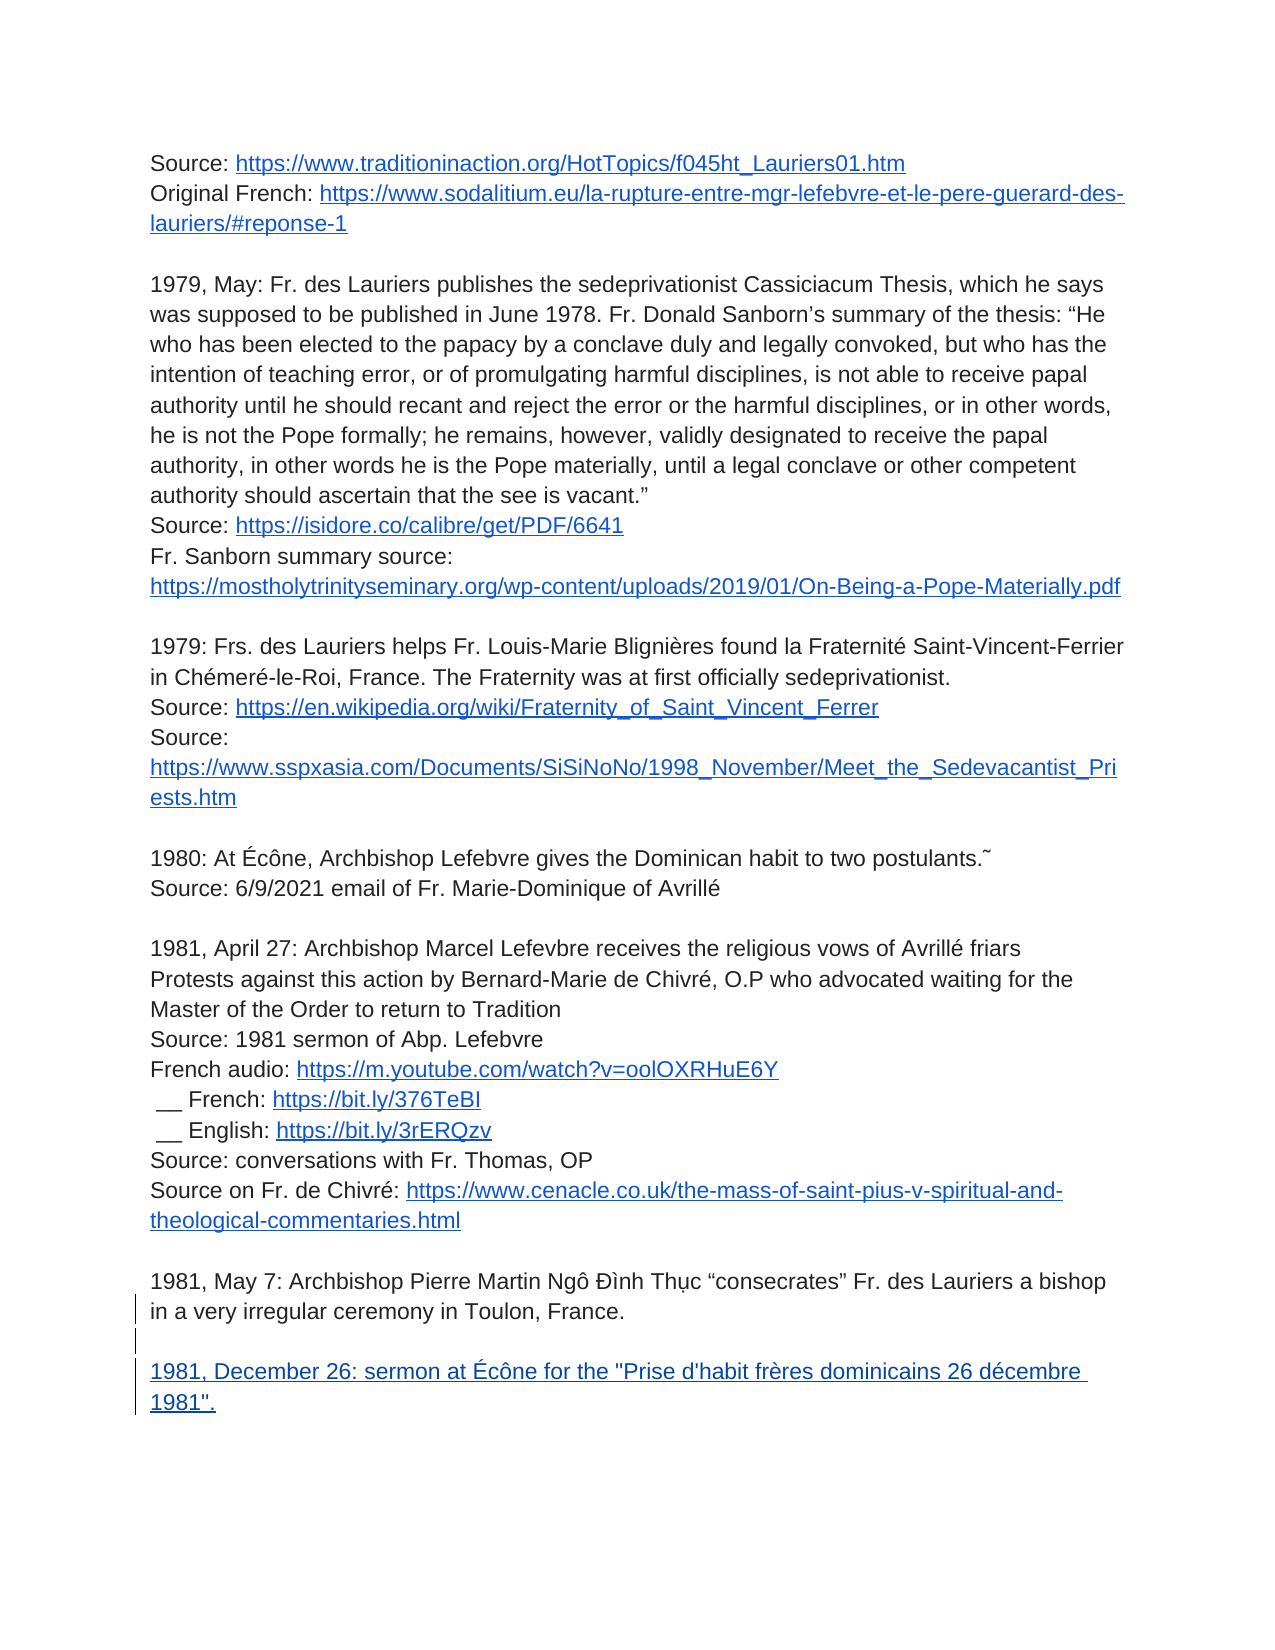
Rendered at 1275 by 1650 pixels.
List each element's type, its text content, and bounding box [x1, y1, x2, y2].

text French audio: https://m.youtube.com/watch?v=oolOXRHuE6Y [150, 1056, 1125, 1083]
text Source: https://www.sspxasia.com/Documents/SiSiNoNo/1998_November/Meet_the_Sedevacantist_Priests.htm [150, 724, 1125, 811]
text 1979, May: Fr. des Lauriers publishes the sedeprivationist Cassiciacum Thesis, which he says was supposed to be published in June 1978. Fr. Donald Sanborn’s summary of the thesis: “He who has been elected to the papacy by a conclave duly and legally convoked, but who has the intention of teaching error, or of promulgating harmful disciplines, is not able to receive papal authority until he should recant and reject the error or the harmful disciplines, or in other words, he is not the Pope formally; he remains, however, validly designated to receive the papal authority, in other words he is the Pope materially, until a legal conclave or other competent authority should ascertain that the see is vacant.” [150, 271, 1125, 509]
text Source: 6/9/2021 email of Fr. Marie-Dominique of Avrillé [150, 875, 1125, 901]
text Original French: https://www.sodalitium.eu/la-rupture-entre-mgr-lefebvre-et-le-pere-guerard-des-lauriers/#reponse-1 [150, 180, 1125, 237]
text 1981, May 7: Archbishop Pierre Martin Ngô Đình Thục “consecrates” Fr. des Lauriers a bishop in a very irregular ceremony in Toulon, France. [150, 1268, 1125, 1324]
text __ French: https://bit.ly/376TeBI [150, 1086, 1125, 1113]
text Source: https://www.traditioninaction.org/HotTopics/f045ht_Lauriers01.htm [150, 150, 1125, 176]
text 1981, December 26: sermon at Écône for the "Prise d'habit frères dominicains 26 décembre 1981". [150, 1358, 1125, 1415]
text Source on Fr. de Chivré: https://www.cenacle.co.uk/the-mass-of-saint-pius-v-spiritual-and-theological-commentaries.html [150, 1177, 1125, 1234]
text __ English: https://bit.ly/3rERQzv [150, 1117, 1125, 1143]
text Protests against this action by Bernard-Marie de Chivré, O.P who advocated waiting for the Master of the Order to return to Tradition [150, 966, 1125, 1022]
text Fr. Sanborn summary source: https://mostholytrinityseminary.org/wp-content/uploads/2019/01/On-Being-a-Pope-Materially.pdf [150, 543, 1125, 599]
text Source: 1981 sermon of Abp. Lefebvre [150, 1026, 1125, 1052]
text 1979: Frs. des Lauriers helps Fr. Louis-Marie Blignières found la Fraternité Saint-Vincent-Ferrier in Chémeré-le-Roi, France. The Fraternity was at first officially sedeprivationist. [150, 633, 1125, 690]
text Source: conversations with Fr. Thomas, OP [150, 1147, 1125, 1173]
text Source: https://isidore.co/calibre/get/PDF/6641 [150, 512, 1125, 539]
text 1980: At Écône, Archbishop Lefebvre gives the Dominican habit to two postulants.˜ [150, 845, 1125, 871]
text 1981, April 27: Archbishop Marcel Lefevbre receives the religious vows of Avrillé friars [150, 935, 1125, 962]
text Source: https://en.wikipedia.org/wiki/Fraternity_of_Saint_Vincent_Ferrer [150, 694, 1125, 720]
